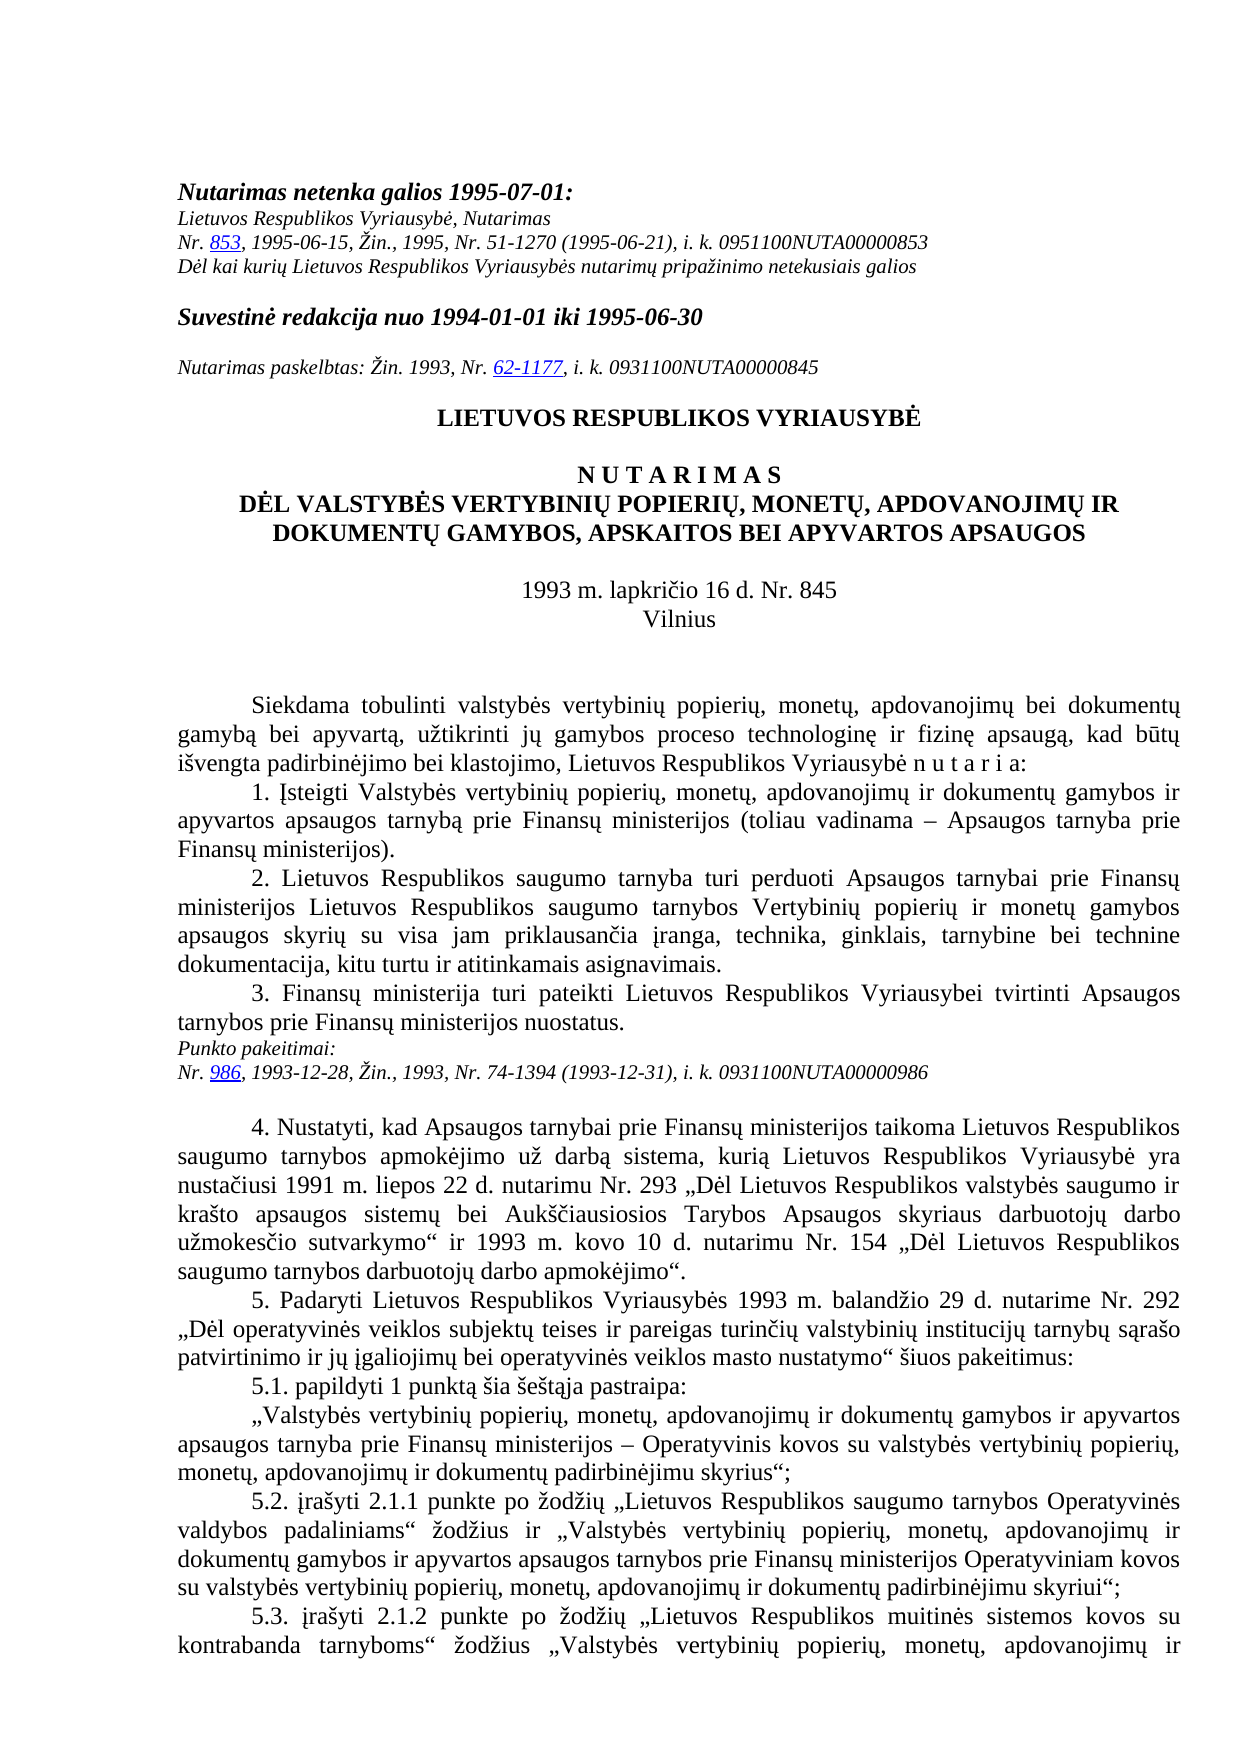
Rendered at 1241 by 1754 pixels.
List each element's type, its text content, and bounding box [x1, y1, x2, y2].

text Siekdama tobulinti valstybės vertybinių popierių, monetų, apdovanojimų bei dokumentų gamybą bei apyvartą, užtikrinti jų gamybos proceso technologinę ir fizinę apsaugą, kad būtų išvengta padirbinėjimo bei klastojimo, Lietuvos Respublikos Vyriausybė nutaria: [177, 691, 1181, 777]
text Vilnius [177, 604, 1181, 633]
text Dėl kai kurių Lietuvos Respublikos Vyriausybės nutarimų pripažinimo netekusiais galios [177, 254, 1181, 278]
text Nr. 986, 1993-12-28, Žin., 1993, Nr. 74-1394 (1993-12-31), i. k. 0931100NUTA00000986 [177, 1060, 1181, 1084]
text 2. Lietuvos Respublikos saugumo tarnyba turi perduoti Apsaugos tarnybai prie Finansų ministerijos Lietuvos Respublikos saugumo tarnybos Vertybinių popierių ir monetų gamybos apsaugos skyrių su visa jam priklausančia įranga, technika, ginklais, tarnybine bei technine dokumentacija, kitu turtu ir atitinkamais asignavimais. [177, 863, 1181, 978]
text LIETUVOS RESPUBLIKOS VYRIAUSYBĖ [177, 403, 1181, 432]
text 5.2. įrašyti 2.1.1 punkte po žodžių „Lietuvos Respublikos saugumo tarnybos Operatyvinės valdybos padaliniams“ žodžius ir „Valstybės vertybinių popierių, monetų, apdovanojimų ir dokumentų gamybos ir apyvartos apsaugos tarnybos prie Finansų ministerijos Operatyviniam kovos su valstybės vertybinių popierių, monetų, apdovanojimų ir dokumentų padirbinėjimu skyriui“; [177, 1486, 1181, 1601]
text 1993 m. lapkričio 16 d. Nr. 845 [177, 576, 1181, 604]
text Nr. 853, 1995-06-15, Žin., 1995, Nr. 51-1270 (1995-06-21), i. k. 0951100NUTA00000853 [177, 230, 1181, 254]
text „Valstybės vertybinių popierių, monetų, apdovanojimų ir dokumentų gamybos ir apyvartos apsaugos tarnyba prie Finansų ministerijos – Operatyvinis kovos su valstybės vertybinių popierių, monetų, apdovanojimų ir dokumentų padirbinėjimu skyrius“; [177, 1400, 1181, 1486]
text Nutarimas paskelbtas: Žin. 1993, Nr. 62-1177, i. k. 0931100NUTA00000845 [177, 355, 1181, 379]
text 4. Nustatyti, kad Apsaugos tarnybai prie Finansų ministerijos taikoma Lietuvos Respublikos saugumo tarnybos apmokėjimo už darbą sistema, kurią Lietuvos Respublikos Vyriausybė yra nustačiusi 1991 m. liepos 22 d. nutarimu Nr. 293 „Dėl Lietuvos Respublikos valstybės saugumo ir krašto apsaugos sistemų bei Aukščiausiosios Tarybos Apsaugos skyriaus darbuotojų darbo užmokesčio sutvarkymo“ ir 1993 m. kovo 10 d. nutarimu Nr. 154 „Dėl Lietuvos Respublikos saugumo tarnybos darbuotojų darbo apmokėjimo“. [177, 1112, 1181, 1285]
text 1. Įsteigti Valstybės vertybinių popierių, monetų, apdovanojimų ir dokumentų gamybos ir apyvartos apsaugos tarnybą prie Finansų ministerijos (toliau vadinama – Apsaugos tarnyba prie Finansų ministerijos). [177, 777, 1181, 863]
text Lietuvos Respublikos Vyriausybė, Nutarimas [177, 206, 1181, 230]
text DĖL VALSTYBĖS VERTYBINIŲ POPIERIŲ, MONETŲ, APDOVANOJIMŲ IR DOKUMENTŲ GAMYBOS, APSKAITOS BEI APYVARTOS APSAUGOS [177, 489, 1181, 547]
text 5.3. įrašyti 2.1.2 punkte po žodžių „Lietuvos Respublikos muitinės sistemos kovos su kontrabanda tarnyboms“ žodžius „Valstybės vertybinių popierių, monetų, apdovanojimų ir [177, 1601, 1181, 1659]
text N U T A R I M A S [177, 461, 1181, 489]
text 3. Finansų ministerija turi pateikti Lietuvos Respublikos Vyriausybei tvirtinti Apsaugos tarnybos prie Finansų ministerijos nuostatus. [177, 978, 1181, 1036]
text Punkto pakeitimai: [177, 1036, 1181, 1060]
text Suvestinė redakcija nuo 1994-01-01 iki 1995-06-30 [177, 302, 1181, 331]
text 5. Padaryti Lietuvos Respublikos Vyriausybės 1993 m. balandžio 29 d. nutarime Nr. 292 „Dėl operatyvinės veiklos subjektų teises ir pareigas turinčių valstybinių institucijų tarnybų sąrašo patvirtinimo ir jų įgaliojimų bei operatyvinės veiklos masto nustatymo“ šiuos pakeitimus: [177, 1285, 1181, 1371]
text Nutarimas netenka galios 1995-07-01: [177, 177, 1181, 206]
text 5.1. papildyti 1 punktą šia šeštąja pastraipa: [177, 1371, 1181, 1400]
